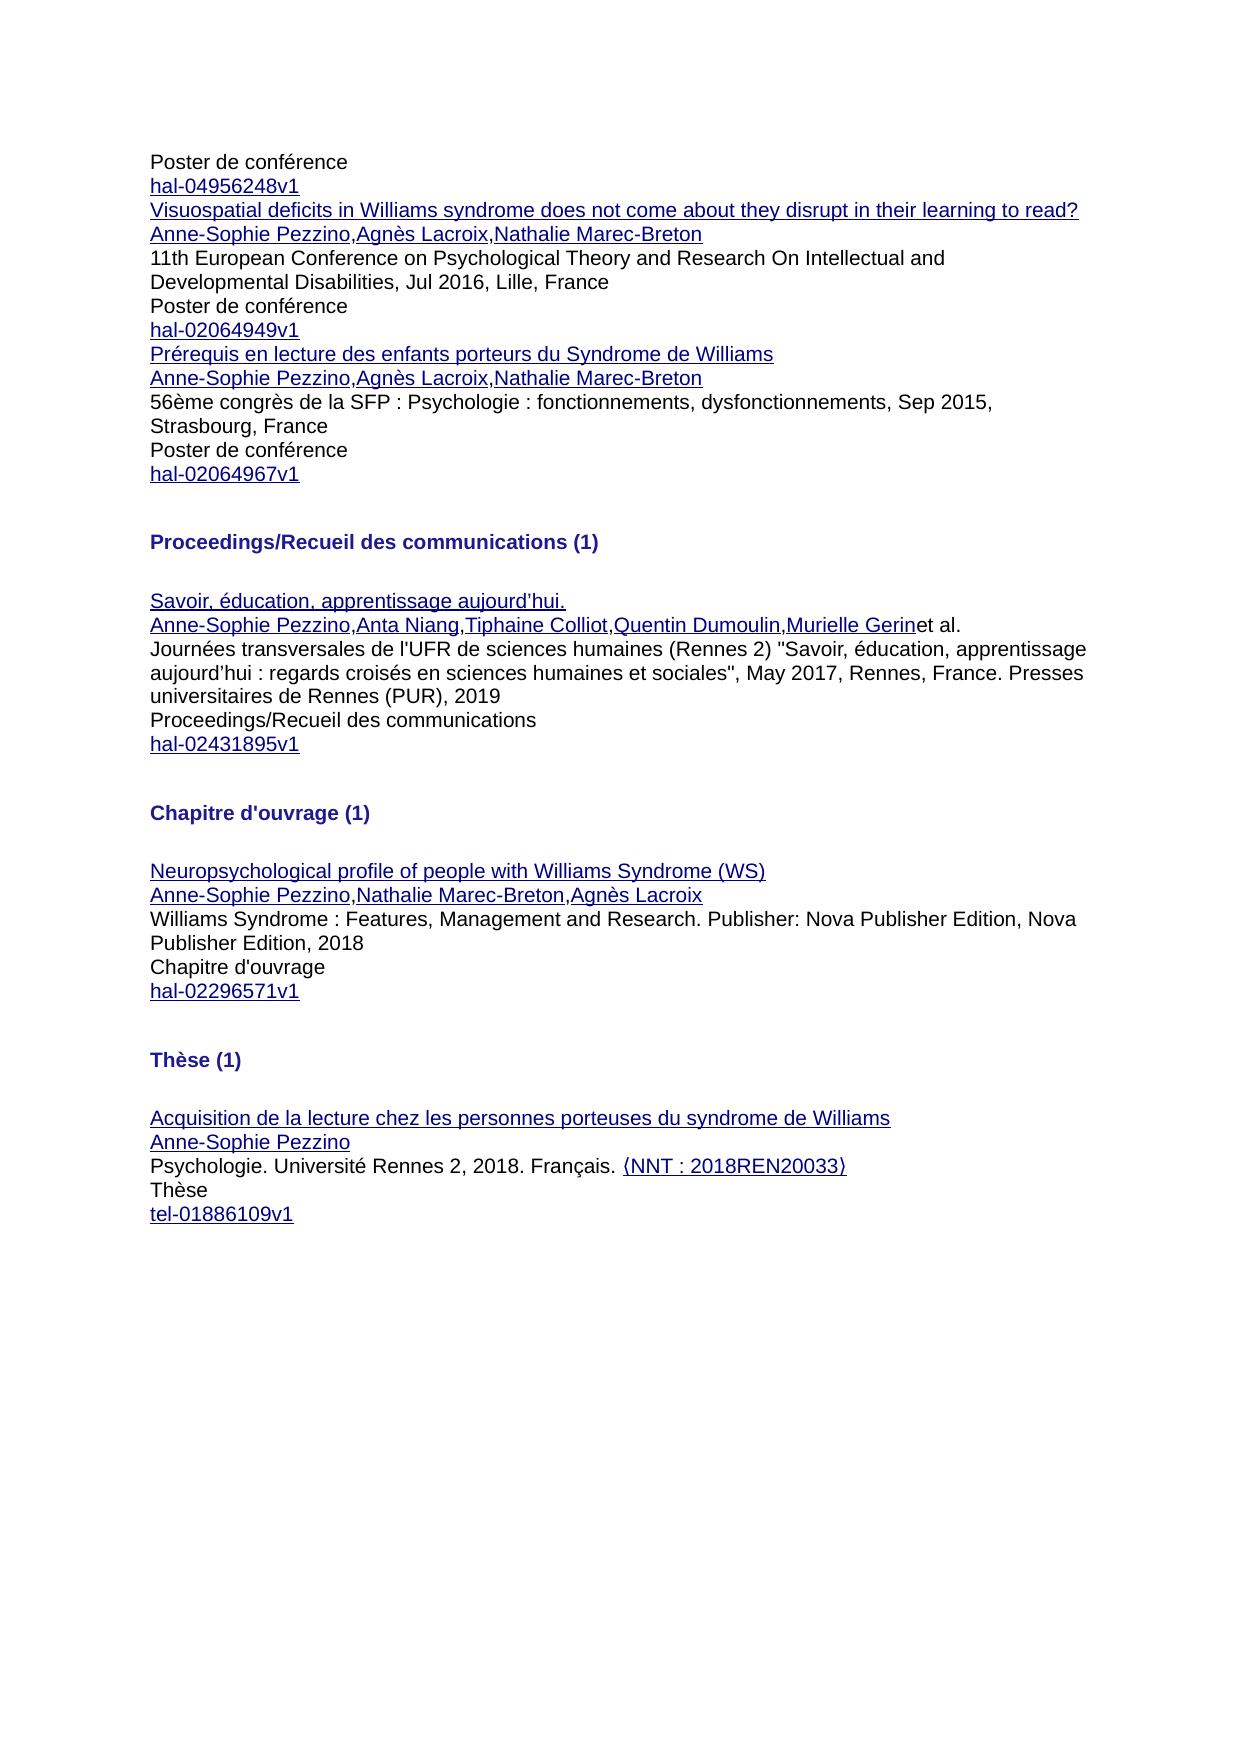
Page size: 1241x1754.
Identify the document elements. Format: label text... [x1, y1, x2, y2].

table_header Acquisition de la lecture chez les personnes porteuses du syndrome de Williams Anne-Sophie Pezzino Psychologie. Université Rennes 2, 2018. Français. ⟨NNT : 2018REN20033⟩ Thèse tel-01886109v1 [150, 1106, 1090, 1226]
table_cell Visuospatial deficits in Williams syndrome does not come about they disrupt in their learning to read? Anne-Sophie Pezzino,Agnès Lacroix,Nathalie Marec-Breton 11th European Conference on Psychological Theory and Research On Intellectual and Developmental Disabilities, Jul 2016, Lille, France Poster de conférence hal-02064949v1 [150, 198, 1090, 342]
table_cell Poster de conférence hal-04956248v1 [150, 150, 1090, 198]
subtitle Proceedings/Recueil des communications (1) [150, 530, 1090, 554]
table_header Neuropsychological profile of people with Williams Syndrome (WS) Anne-Sophie Pezzino,Nathalie Marec-Breton,Agnès Lacroix Williams Syndrome : Features, Management and Research. Publisher: Nova Publisher Edition, Nova Publisher Edition, 2018 Chapitre d'ouvrage hal-02296571v1 [150, 859, 1090, 1003]
subtitle Thèse (1) [150, 1048, 1090, 1072]
table_cell Prérequis en lecture des enfants porteurs du Syndrome de Williams Anne-Sophie Pezzino,Agnès Lacroix,Nathalie Marec-Breton 56ème congrès de la SFP : Psychologie : fonctionnements, dysfonctionnements, Sep 2015, Strasbourg, France Poster de conférence hal-02064967v1 [150, 342, 1090, 485]
subtitle Chapitre d'ouvrage (1) [150, 801, 1090, 825]
table_header Savoir, éducation, apprentissage aujourd’hui. Anne-Sophie Pezzino,Anta Niang,Tiphaine Colliot,Quentin Dumoulin,Murielle Gerinet al. Journées transversales de l'UFR de sciences humaines (Rennes 2) "Savoir, éducation, apprentissage aujourd’hui : regards croisés en sciences humaines et sociales", May 2017, Rennes, France. Presses universitaires de Rennes (PUR), 2019 Proceedings/Recueil des communications hal-02431895v1 [150, 589, 1090, 756]
